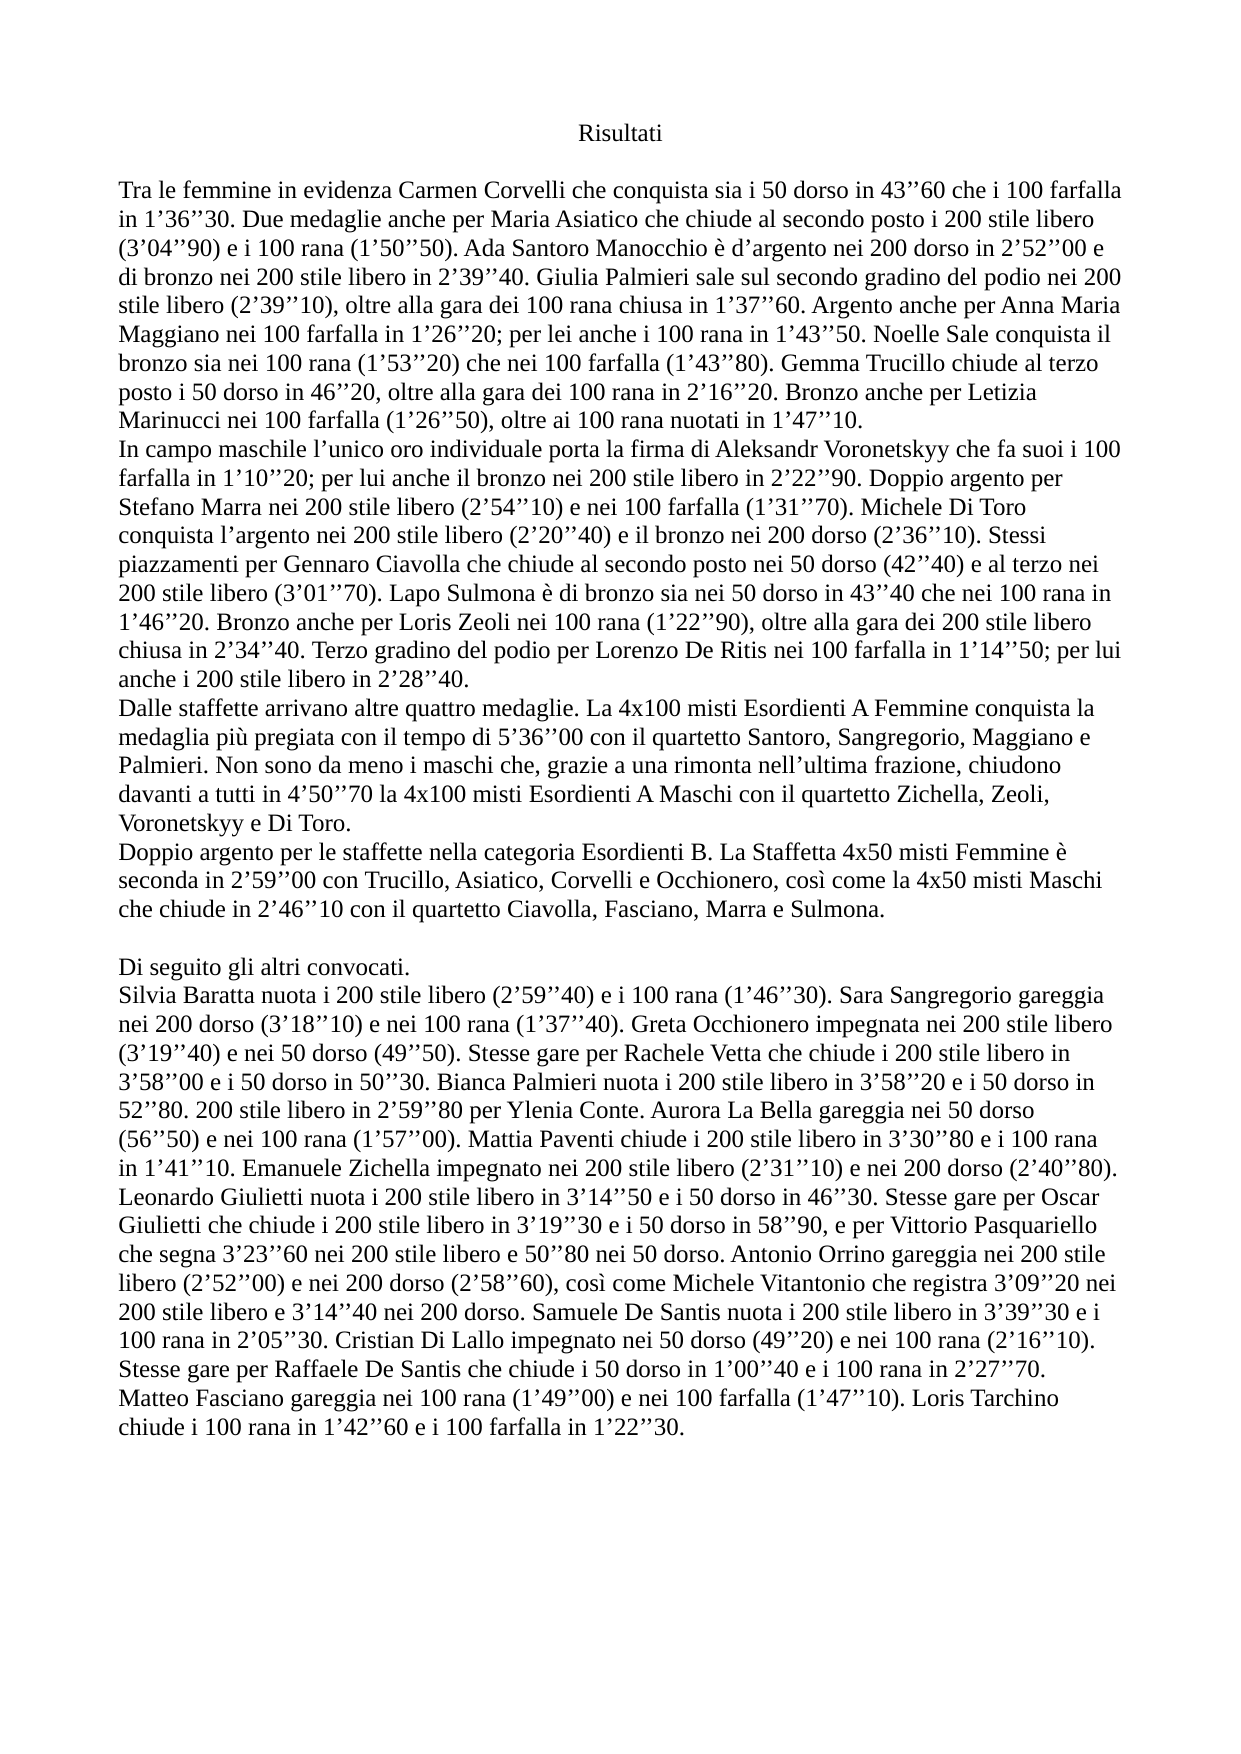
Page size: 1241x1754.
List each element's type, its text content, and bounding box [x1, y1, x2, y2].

text In campo maschile l’unico oro individuale porta la firma di Aleksandr Voronetskyy che fa suoi i 100 farfalla in 1’10’’20; per lui anche il bronzo nei 200 stile libero in 2’22’’90. Doppio argento per Stefano Marra nei 200 stile libero (2’54’’10) e nei 100 farfalla (1’31’’70). Michele Di Toro conquista l’argento nei 200 stile libero (2’20’’40) e il bronzo nei 200 dorso (2’36’’10). Stessi piazzamenti per Gennaro Ciavolla che chiude al secondo posto nei 50 dorso (42’’40) e al terzo nei 200 stile libero (3’01’’70). Lapo Sulmona è di bronzo sia nei 50 dorso in 43’’40 che nei 100 rana in 1’46’’20. Bronzo anche per Loris Zeoli nei 100 rana (1’22’’90), oltre alla gara dei 200 stile libero chiusa in 2’34’’40. Terzo gradino del podio per Lorenzo De Ritis nei 100 farfalla in 1’14’’50; per lui anche i 200 stile libero in 2’28’’40. [118, 434, 1122, 693]
text Di seguito gli altri convocati. [118, 952, 1122, 981]
text Dalle staffette arrivano altre quattro medaglie. La 4x100 misti Esordienti A Femmine conquista la medaglia più pregiata con il tempo di 5’36’’00 con il quartetto Santoro, Sangregorio, Maggiano e Palmieri. Non sono da meno i maschi che, grazie a una rimonta nell’ultima frazione, chiudono davanti a tutti in 4’50’’70 la 4x100 misti Esordienti A Maschi con il quartetto Zichella, Zeoli, Voronetskyy e Di Toro. [118, 693, 1122, 837]
text Doppio argento per le staffette nella categoria Esordienti B. La Staffetta 4x50 misti Femmine è seconda in 2’59’’00 con Trucillo, Asiatico, Corvelli e Occhionero, così come la 4x50 misti Maschi che chiude in 2’46’’10 con il quartetto Ciavolla, Fasciano, Marra e Sulmona. [118, 837, 1122, 923]
text Risultati [118, 118, 1122, 147]
text Silvia Baratta nuota i 200 stile libero (2’59’’40) e i 100 rana (1’46’’30). Sara Sangregorio gareggia nei 200 dorso (3’18’’10) e nei 100 rana (1’37’’40). Greta Occhionero impegnata nei 200 stile libero (3’19’’40) e nei 50 dorso (49’’50). Stesse gare per Rachele Vetta che chiude i 200 stile libero in 3’58’’00 e i 50 dorso in 50’’30. Bianca Palmieri nuota i 200 stile libero in 3’58’’20 e i 50 dorso in 52’’80. 200 stile libero in 2’59’’80 per Ylenia Conte. Aurora La Bella gareggia nei 50 dorso (56’’50) e nei 100 rana (1’57’’00). Mattia Paventi chiude i 200 stile libero in 3’30’’80 e i 100 rana in 1’41’’10. Emanuele Zichella impegnato nei 200 stile libero (2’31’’10) e nei 200 dorso (2’40’’80). Leonardo Giulietti nuota i 200 stile libero in 3’14’’50 e i 50 dorso in 46’’30. Stesse gare per Oscar Giulietti che chiude i 200 stile libero in 3’19’’30 e i 50 dorso in 58’’90, e per Vittorio Pasquariello che segna 3’23’’60 nei 200 stile libero e 50’’80 nei 50 dorso. Antonio Orrino gareggia nei 200 stile libero (2’52’’00) e nei 200 dorso (2’58’’60), così come Michele Vitantonio che registra 3’09’’20 nei 200 stile libero e 3’14’’40 nei 200 dorso. Samuele De Santis nuota i 200 stile libero in 3’39’’30 e i 100 rana in 2’05’’30. Cristian Di Lallo impegnato nei 50 dorso (49’’20) e nei 100 rana (2’16’’10). Stesse gare per Raffaele De Santis che chiude i 50 dorso in 1’00’’40 e i 100 rana in 2’27’’70. Matteo Fasciano gareggia nei 100 rana (1’49’’00) e nei 100 farfalla (1’47’’10). Loris Tarchino chiude i 100 rana in 1’42’’60 e i 100 farfalla in 1’22’’30. [118, 981, 1122, 1441]
text Tra le femmine in evidenza Carmen Corvelli che conquista sia i 50 dorso in 43’’60 che i 100 farfalla in 1’36’’30. Due medaglie anche per Maria Asiatico che chiude al secondo posto i 200 stile libero (3’04’’90) e i 100 rana (1’50’’50). Ada Santoro Manocchio è d’argento nei 200 dorso in 2’52’’00 e di bronzo nei 200 stile libero in 2’39’’40. Giulia Palmieri sale sul secondo gradino del podio nei 200 stile libero (2’39’’10), oltre alla gara dei 100 rana chiusa in 1’37’’60. Argento anche per Anna Maria Maggiano nei 100 farfalla in 1’26’’20; per lei anche i 100 rana in 1’43’’50. Noelle Sale conquista il bronzo sia nei 100 rana (1’53’’20) che nei 100 farfalla (1’43’’80). Gemma Trucillo chiude al terzo posto i 50 dorso in 46’’20, oltre alla gara dei 100 rana in 2’16’’20. Bronzo anche per Letizia Marinucci nei 100 farfalla (1’26’’50), oltre ai 100 rana nuotati in 1’47’’10. [118, 176, 1122, 434]
